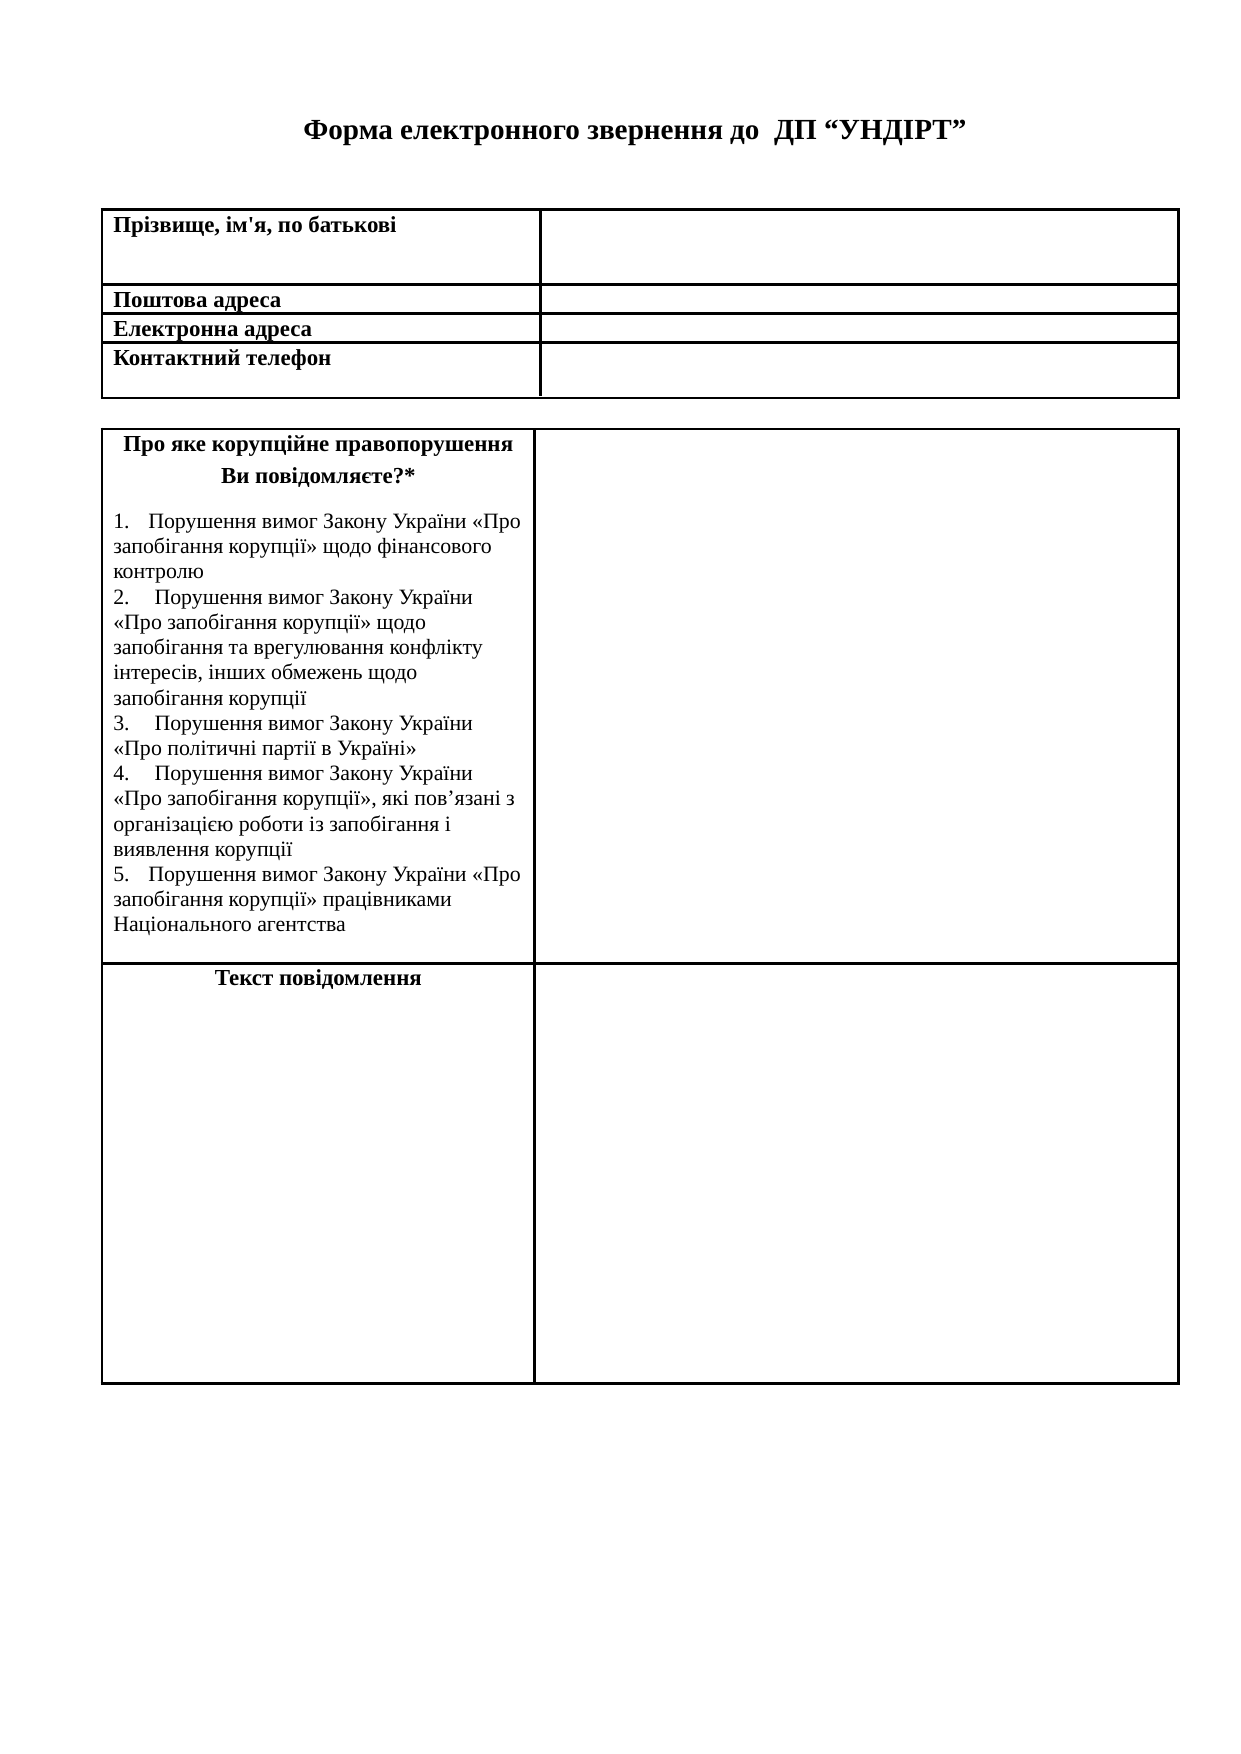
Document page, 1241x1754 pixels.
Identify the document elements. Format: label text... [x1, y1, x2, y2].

table_cell Контактний телефон [103, 344, 539, 396]
table_cell [542, 286, 1177, 312]
table_cell Поштова адреса [103, 286, 539, 312]
table_cell Електронна адреса [103, 315, 539, 341]
table_cell [542, 315, 1177, 341]
table_header Про яке корупційне правопорушення Ви повідомляєте?* Порушення вимог Закону України «Про запобігання корупції» щодо фінансового контролю Порушення вимог Закону України «Про запобігання корупції» щодо запобігання та врегулювання конфлікту інтересів, інших обмежень щодо запобігання корупції Порушення вимог Закону України «Про політичні партії в Україні» Порушення вимог Закону України «Про запобігання корупції», які пов’язані з організацією роботи із запобігання і виявлення корупції Порушення вимог Закону України «Про запобігання корупції» працівниками Національного агентства [103, 430, 533, 962]
text Форма електронного звернення до ДП “УНДІРТ” [118, 112, 1152, 146]
table_cell [542, 344, 1177, 396]
table_header [542, 211, 1177, 283]
table_header Прізвище, ім'я, по батькові [103, 211, 539, 283]
table_header [536, 430, 1177, 962]
table_cell [536, 965, 1177, 1382]
table_cell Текст повідомлення [103, 965, 533, 1382]
